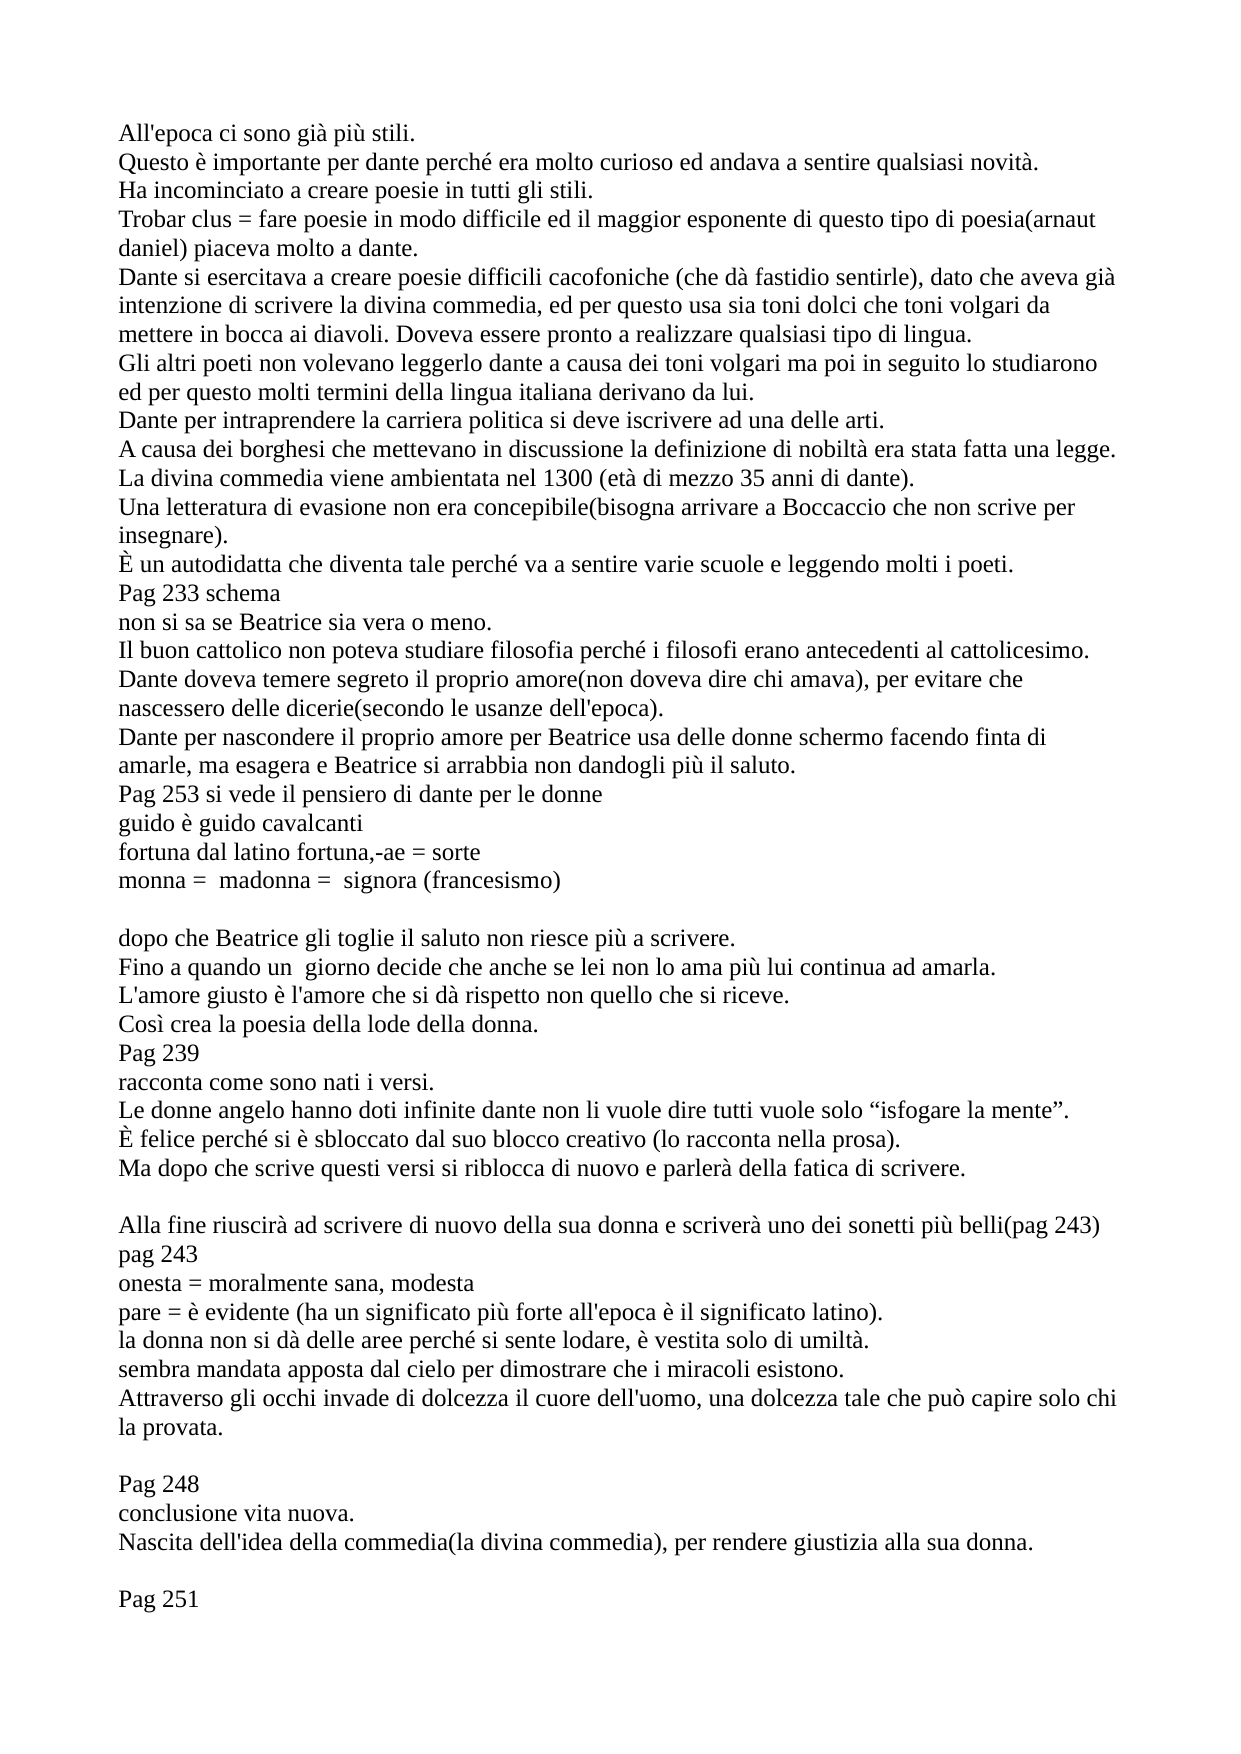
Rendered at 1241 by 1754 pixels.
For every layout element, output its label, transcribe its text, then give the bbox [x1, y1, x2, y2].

text Così crea la poesia della lode della donna. [118, 1009, 1122, 1038]
text La divina commedia viene ambientata nel 1300 (età di mezzo 35 anni di dante). [118, 463, 1122, 492]
text A causa dei borghesi che mettevano in discussione la definizione di nobiltà era stata fatta una legge. [118, 434, 1122, 463]
text racconta come sono nati i versi. [118, 1067, 1122, 1096]
text Dante si esercitava a creare poesie difficili cacofoniche (che dà fastidio sentirle), dato che aveva già intenzione di scrivere la divina commedia, ed per questo usa sia toni dolci che toni volgari da mettere in bocca ai diavoli. Doveva essere pronto a realizzare qualsiasi tipo di lingua. [118, 262, 1122, 348]
text monna = madonna = signora (francesismo) [118, 866, 1122, 894]
text non si sa se Beatrice sia vera o meno. [118, 607, 1122, 636]
text Trobar clus = fare poesie in modo difficile ed il maggior esponente di questo tipo di poesia(arnaut daniel) piaceva molto a dante. [118, 204, 1122, 262]
text Pag 239 [118, 1038, 1122, 1067]
text Fino a quando un giorno decide che anche se lei non lo ama più lui continua ad amarla. [118, 952, 1122, 981]
text All'epoca ci sono già più stili. [118, 118, 1122, 147]
text sembra mandata apposta dal cielo per dimostrare che i miracoli esistono. [118, 1354, 1122, 1383]
text Ma dopo che scrive questi versi si riblocca di nuovo e parlerà della fatica di scrivere. [118, 1153, 1122, 1182]
text dopo che Beatrice gli toglie il saluto non riesce più a scrivere. [118, 923, 1122, 952]
text conclusione vita nuova. [118, 1498, 1122, 1527]
text pag 243 [118, 1239, 1122, 1268]
text la donna non si dà delle aree perché si sente lodare, è vestita solo di umiltà. [118, 1326, 1122, 1354]
text Pag 251 [118, 1584, 1122, 1613]
text Le donne angelo hanno doti infinite dante non li vuole dire tutti vuole solo “isfogare la mente”. [118, 1096, 1122, 1124]
text Alla fine riuscirà ad scrivere di nuovo della sua donna e scriverà uno dei sonetti più belli(pag 243) [118, 1211, 1122, 1239]
text Il buon cattolico non poteva studiare filosofia perché i filosofi erano antecedenti al cattolicesimo. [118, 636, 1122, 664]
text L'amore giusto è l'amore che si dà rispetto non quello che si riceve. [118, 981, 1122, 1009]
text È felice perché si è sbloccato dal suo blocco creativo (lo racconta nella prosa). [118, 1124, 1122, 1153]
text guido è guido cavalcanti [118, 808, 1122, 837]
text Attraverso gli occhi invade di dolcezza il cuore dell'uomo, una dolcezza tale che può capire solo chi la provata. [118, 1383, 1122, 1441]
text Dante doveva temere segreto il proprio amore(non doveva dire chi amava), per evitare che nascessero delle dicerie(secondo le usanze dell'epoca). [118, 664, 1122, 722]
text onesta = moralmente sana, modesta [118, 1268, 1122, 1297]
text pare = è evidente (ha un significato più forte all'epoca è il significato latino). [118, 1297, 1122, 1326]
text Pag 233 schema [118, 578, 1122, 607]
text Gli altri poeti non volevano leggerlo dante a causa dei toni volgari ma poi in seguito lo studiarono ed per questo molti termini della lingua italiana derivano da lui. [118, 348, 1122, 406]
text Ha incominciato a creare poesie in tutti gli stili. [118, 176, 1122, 204]
text Questo è importante per dante perché era molto curioso ed andava a sentire qualsiasi novità. [118, 147, 1122, 176]
text Una letteratura di evasione non era concepibile(bisogna arrivare a Boccaccio che non scrive per insegnare). [118, 492, 1122, 549]
text È un autodidatta che diventa tale perché va a sentire varie scuole e leggendo molti i poeti. [118, 549, 1122, 578]
text Nascita dell'idea della commedia(la divina commedia), per rendere giustizia alla sua donna. [118, 1527, 1122, 1556]
text Dante per nascondere il proprio amore per Beatrice usa delle donne schermo facendo finta di amarle, ma esagera e Beatrice si arrabbia non dandogli più il saluto. [118, 722, 1122, 779]
text fortuna dal latino fortuna,-ae = sorte [118, 837, 1122, 866]
text Pag 253 si vede il pensiero di dante per le donne [118, 779, 1122, 808]
text Pag 248 [118, 1469, 1122, 1498]
text Dante per intraprendere la carriera politica si deve iscrivere ad una delle arti. [118, 406, 1122, 434]
